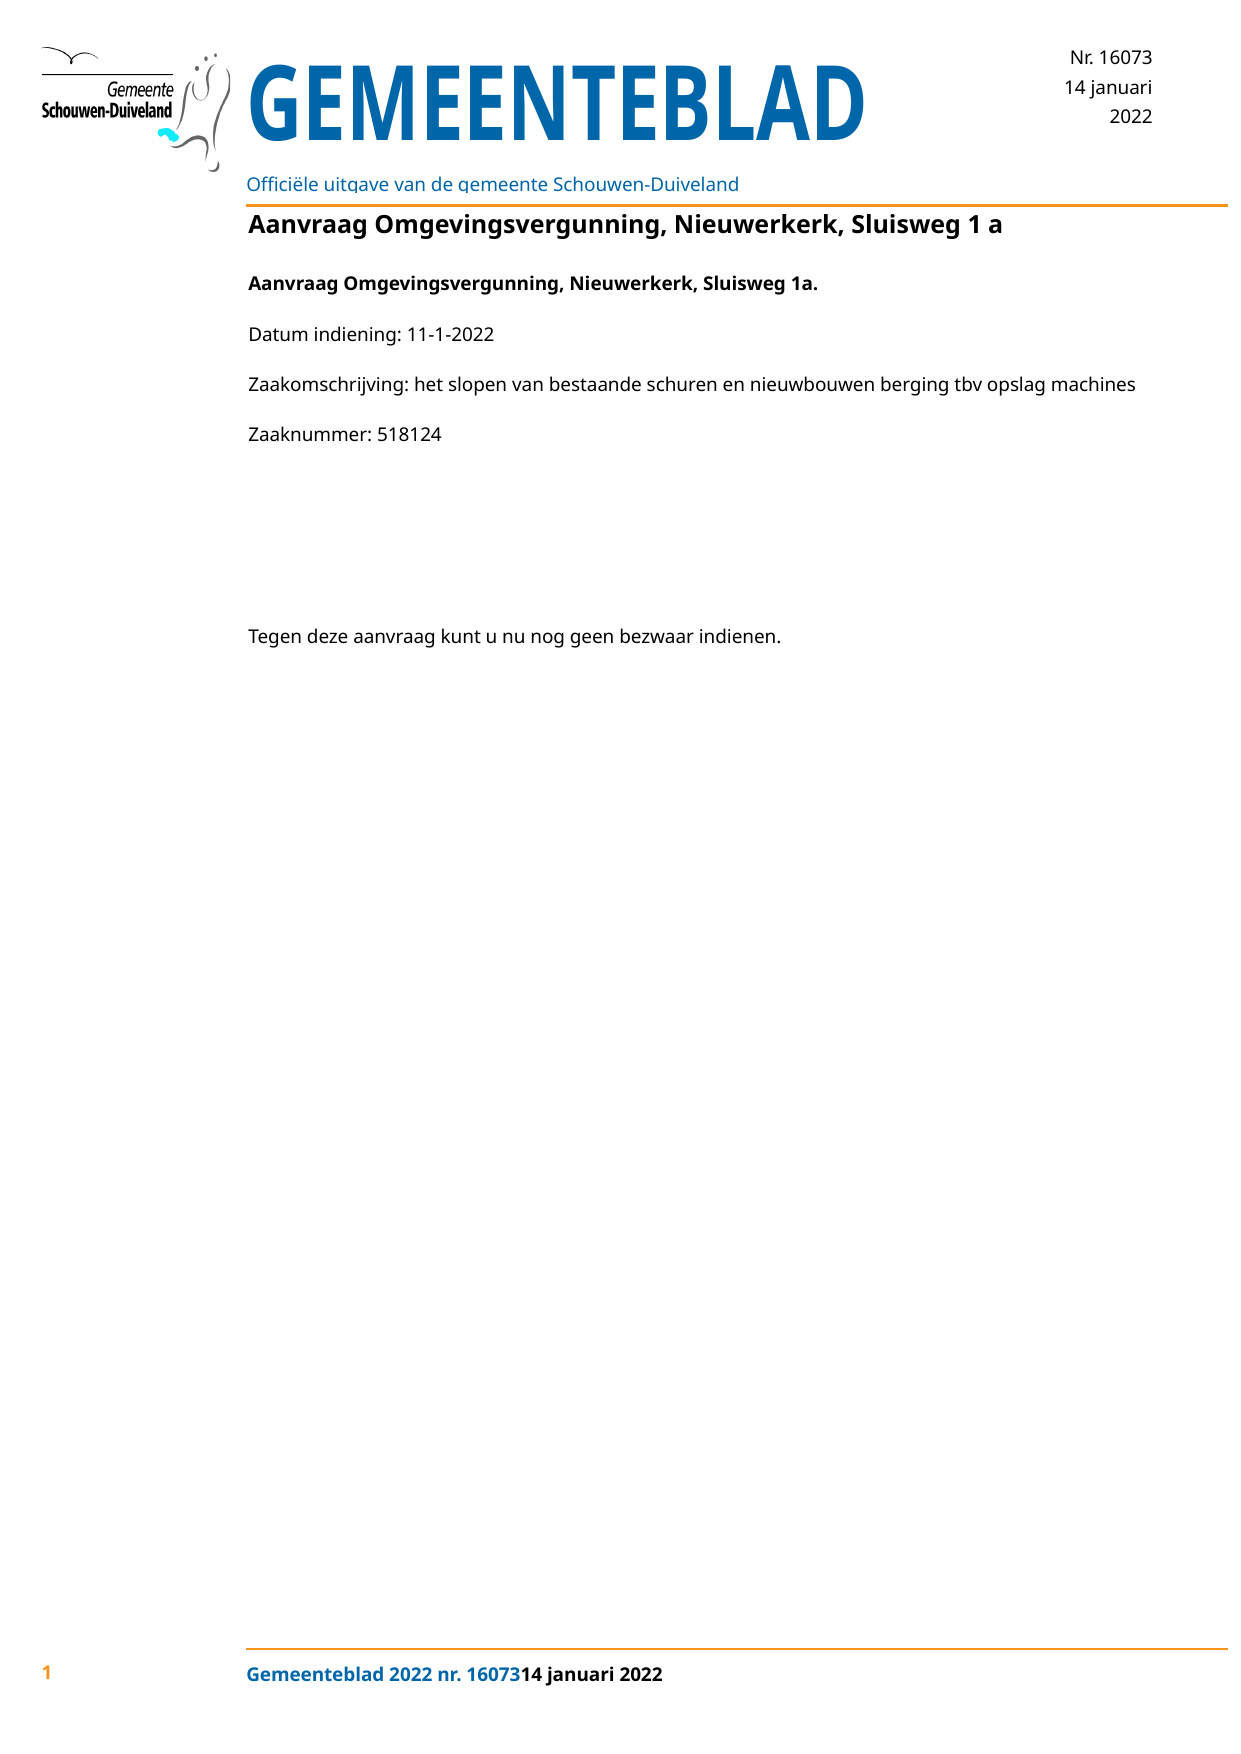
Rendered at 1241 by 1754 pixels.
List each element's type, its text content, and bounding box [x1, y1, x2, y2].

text Tegen deze aanvraag kunt u nu nog geen bezwaar indienen. [248, 623, 1152, 649]
text Aanvraag Omgevingsvergunning, Nieuwerkerk, Sluisweg 1a. [248, 270, 1152, 296]
text Aanvraag Omgevingsvergunning, Nieuwerkerk, Sluisweg 1 a [248, 207, 1152, 241]
text Datum indiening: 11-1-2022 [248, 321, 1152, 346]
text Zaakomschrijving: het slopen van bestaande schuren en nieuwbouwen berging tbv opslag machines [248, 371, 1152, 397]
picture [41, 47, 231, 172]
text Zaaknummer: 518124 [248, 422, 1152, 447]
